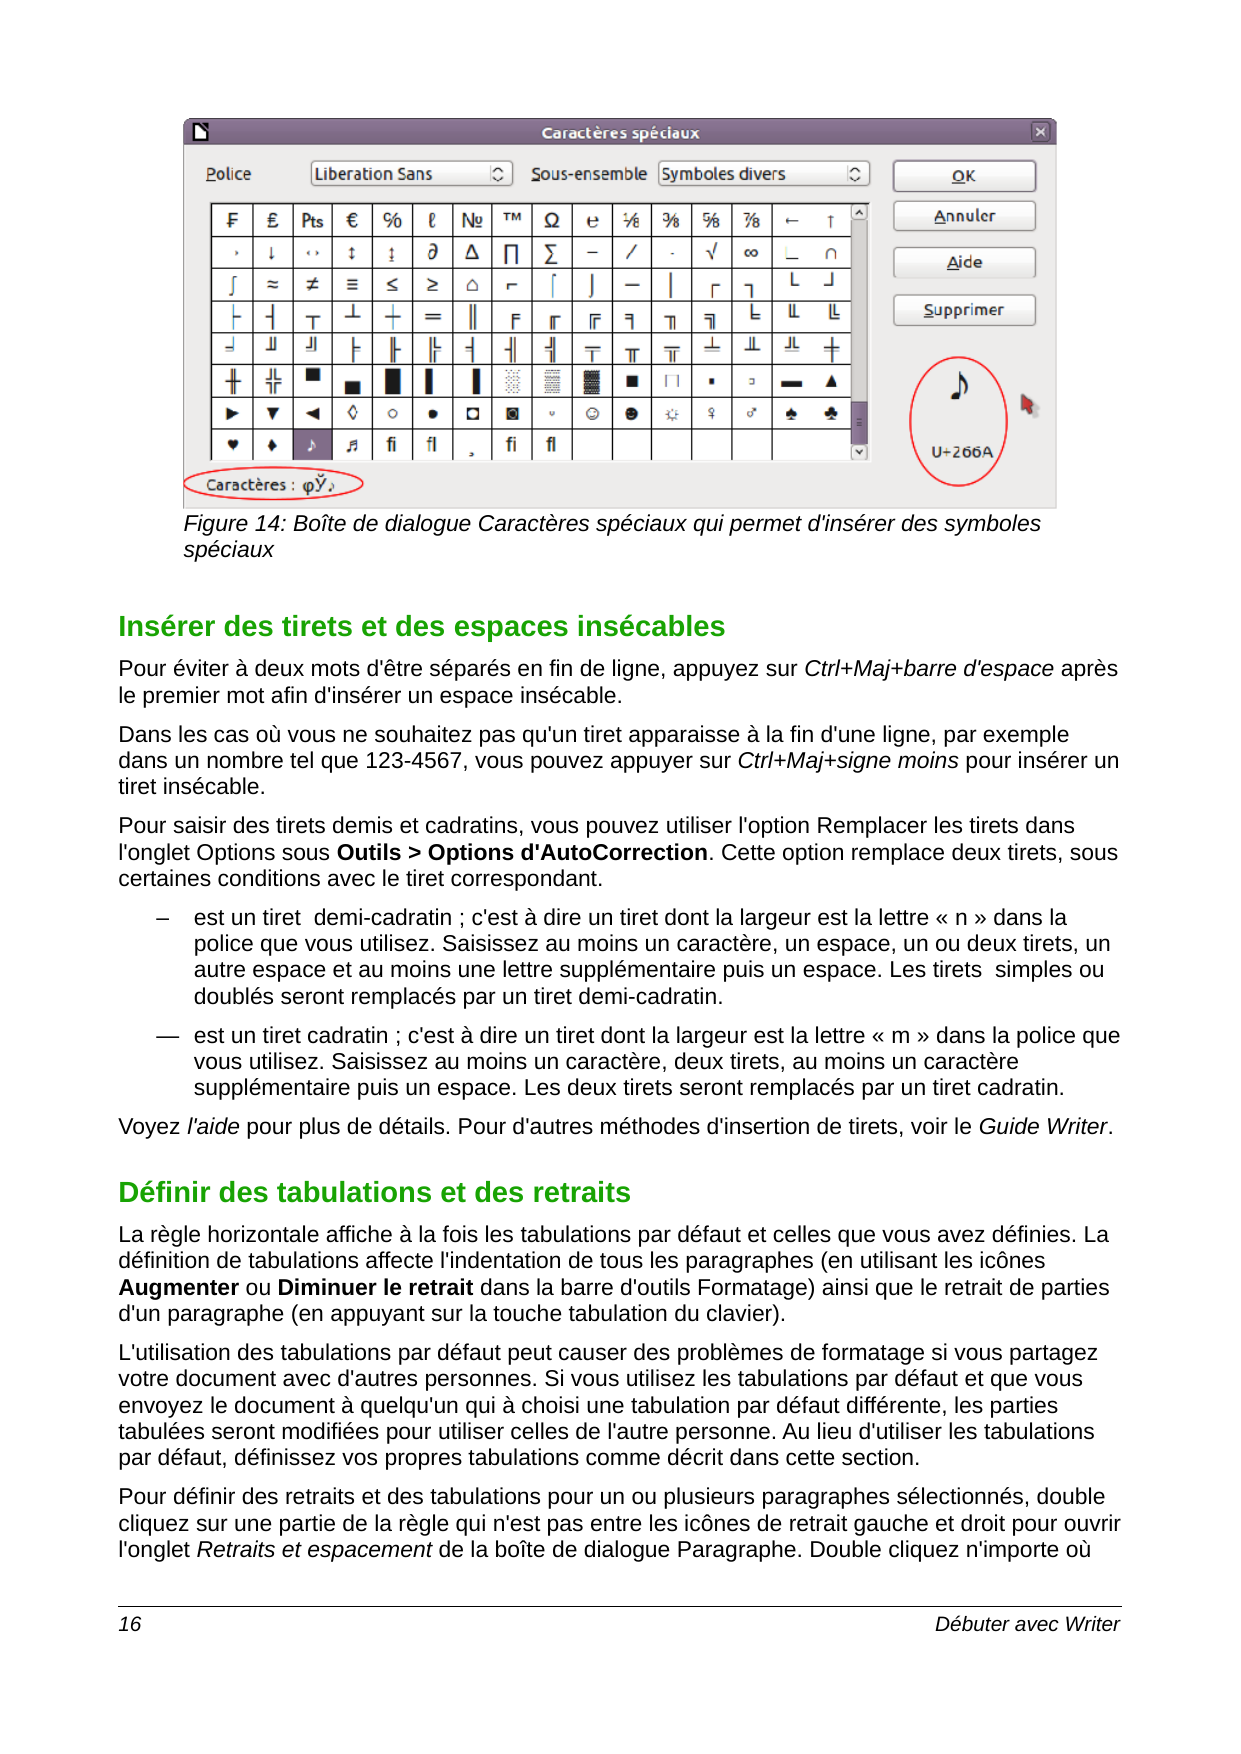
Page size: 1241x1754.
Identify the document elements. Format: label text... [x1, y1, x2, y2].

text Pour éviter à deux mots d'être séparés en fin de ligne, appuyez sur Ctrl+Maj+barre d'espace après le premier mot afin d'insérer un espace insécable. [118, 655, 1122, 708]
text Pour saisir des tirets demis et cadratins, vous pouvez utiliser l'option Remplacer les tirets dans l'onglet Options sous Outils > Options d'AutoCorrection. Cette option remplace deux tirets, sous certaines conditions avec le tiret correspondant. [118, 812, 1122, 891]
text Voyez l'aide pour plus de détails. Pour d'autres méthodes d'insertion de tirets, voir le Guide Writer. [118, 1113, 1122, 1139]
subtitle Définir des tabulations et des retraits [118, 1175, 1122, 1208]
text Figure 14: Boîte de dialogue Caractères spéciaux qui permet d'insérer des symboles spéciaux [183, 510, 1057, 563]
text La règle horizontale affiche à la fois les tabulations par défaut et celles que vous avez définies. La définition de tabulations affecte l'indentation de tous les paragraphes (en utilisant les icônes Augmenter ou Diminuer le retrait dans la barre d'outils Formatage) ainsi que le retrait de parties d'un paragraphe (en appuyant sur la touche tabulation du clavier). [118, 1221, 1122, 1326]
picture [183, 118, 1058, 510]
text Pour définir des retraits et des tabulations pour un ou plusieurs paragraphes sélectionnés, double cliquez sur une partie de la règle qui n'est pas entre les icônes de retrait gauche et droit pour ouvrir l'onglet Retraits et espacement de la boîte de dialogue Paragraphe. Double cliquez n'importe où [118, 1483, 1122, 1562]
text L'utilisation des tabulations par défaut peut causer des problèmes de formatage si vous partagez votre document avec d'autres personnes. Si vous utilisez les tabulations par défaut et que vous envoyez le document à quelqu'un qui à choisi une tabulation par défaut différente, les parties tabulées seront modifiées pour utiliser celles de l'autre personne. Au lieu d'utiliser les tabulations par défaut, définissez vos propres tabulations comme décrit dans cette section. [118, 1339, 1122, 1471]
text — est un tiret cadratin ; c'est à dire un tiret dont la largeur est la lettre « m » dans la police que vous utilisez. Saisissez au moins un caractère, deux tirets, au moins un caractère supplémentaire puis un espace. Les deux tirets seront remplacés par un tiret cadratin. [156, 1022, 1122, 1101]
text Dans les cas où vous ne souhaitez pas qu'un tiret apparaisse à la fin d'une ligne, par exemple dans un nombre tel que 123‑4567, vous pouvez appuyer sur Ctrl+Maj+signe moins pour insérer un tiret insécable. [118, 721, 1122, 799]
subtitle Insérer des tirets et des espaces insécables [118, 609, 1122, 643]
text – est un tiret demi-cadratin ; c'est à dire un tiret dont la largeur est la lettre « n » dans la police que vous utilisez. Saisissez au moins un caractère, un espace, un ou deux tirets, un autre espace et au moins une lettre supplémentaire puis un espace. Les tirets simples ou doublés seront remplacés par un tiret demi-cadratin. [156, 904, 1122, 1009]
